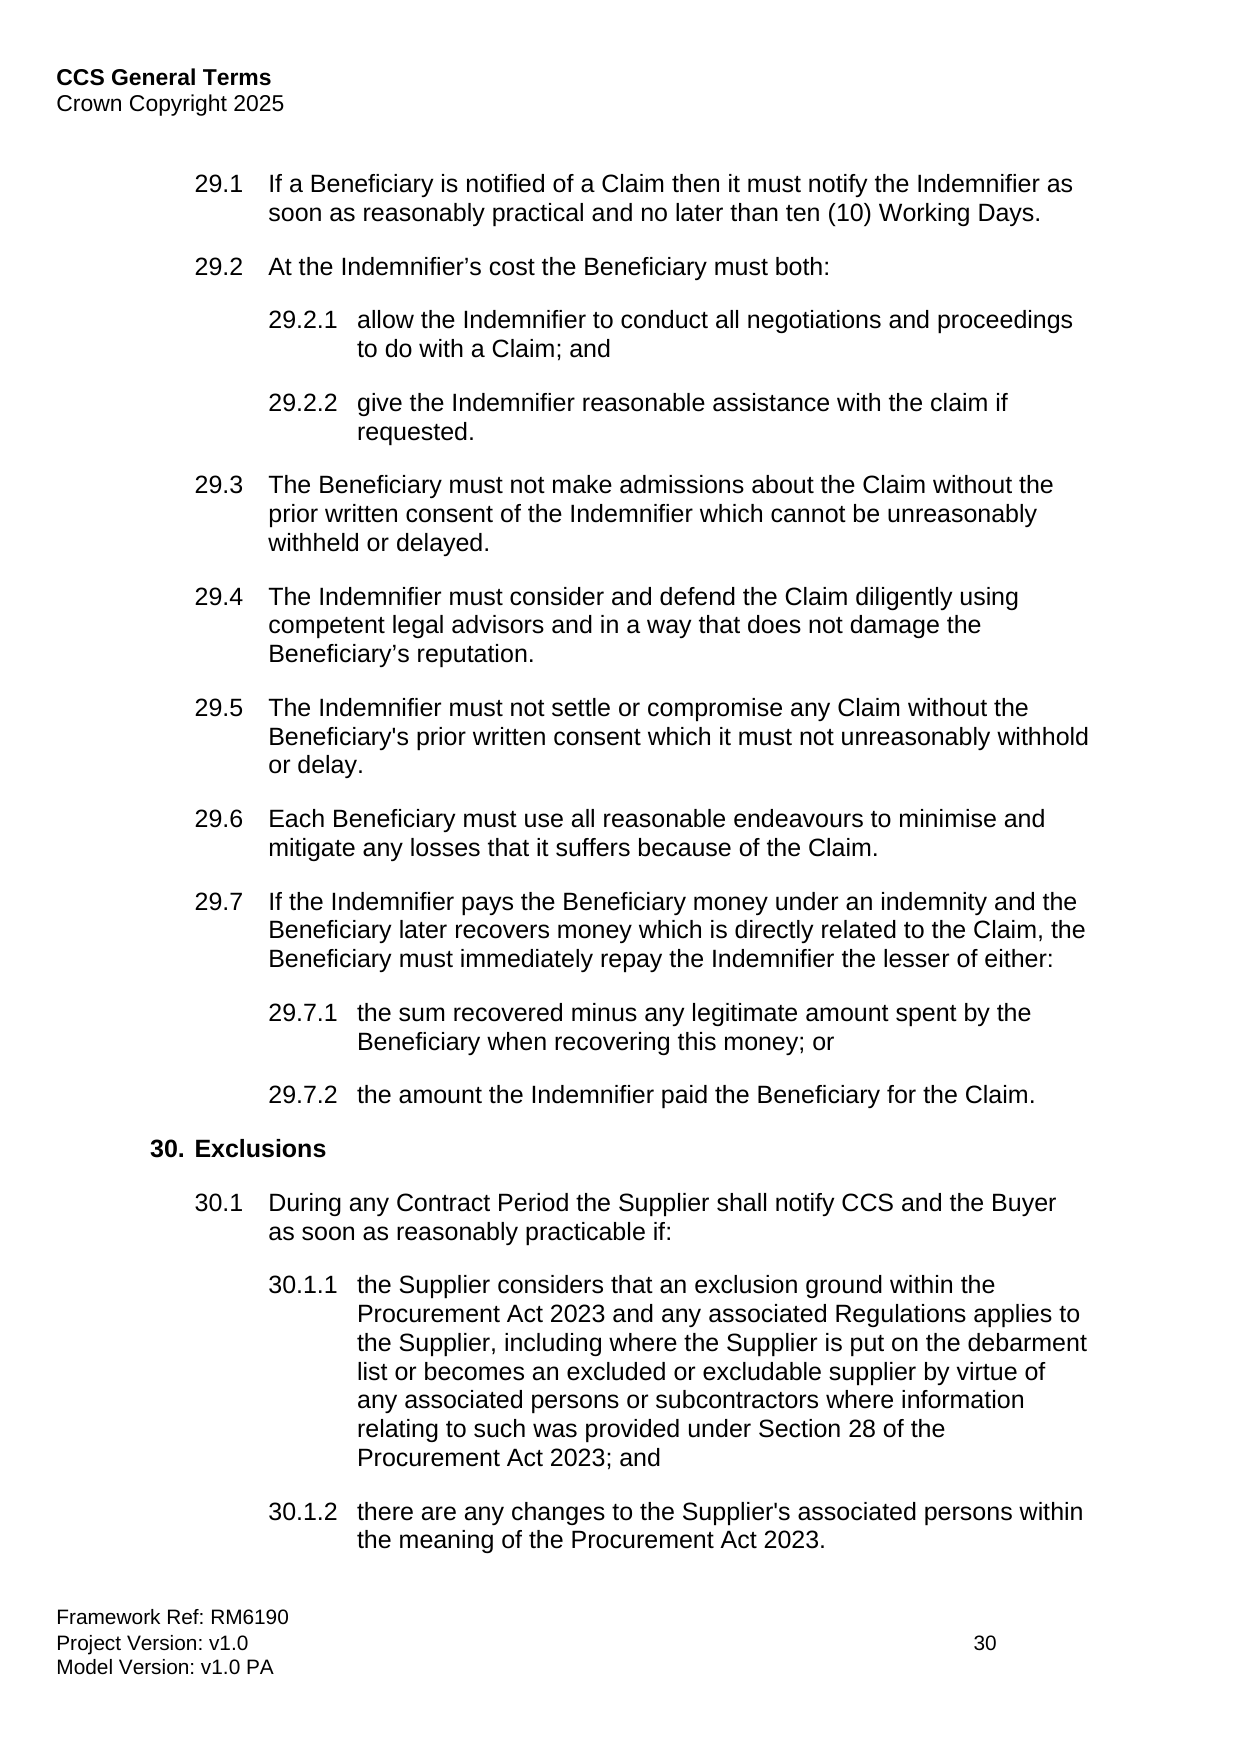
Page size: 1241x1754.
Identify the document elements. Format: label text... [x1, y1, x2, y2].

list If the Indemnifier pays the Beneficiary money under an indemnity and the Beneficiary later recovers money which is directly related to the Claim, the Beneficiary must immediately repay the Indemnifier the lesser of either: [194, 887, 1090, 973]
list allow the Indemnifier to conduct all negotiations and proceedings to do with a Claim; and [268, 306, 1090, 363]
list the amount the Indemnifier paid the Beneficiary for the Claim. [268, 1081, 1090, 1109]
list the sum recovered minus any legitimate amount spent by the Beneficiary when recovering this money; or [268, 998, 1090, 1056]
list give the Indemnifier reasonable assistance with the claim if requested. [268, 388, 1090, 446]
list The Beneficiary must not make admissions about the Claim without the prior written consent of the Indemnifier which cannot be unreasonably withheld or delayed. [194, 471, 1090, 557]
list If a Beneficiary is notified of a Claim then it must notify the Indemnifier as soon as reasonably practical and no later than ten (10) Working Days. [194, 169, 1090, 227]
list the Supplier considers that an exclusion ground within the Procurement Act 2023 and any associated Regulations applies to the Supplier, including where the Supplier is put on the debarment list or becomes an excluded or excludable supplier by virtue of any associated persons or subcontractors where information relating to such was provided under Section 28 of the Procurement Act 2023; and [268, 1271, 1090, 1472]
list The Indemnifier must not settle or compromise any Claim without the Beneficiary's prior written consent which it must not unreasonably withhold or delay. [194, 693, 1090, 779]
list Each Beneficiary must use all reasonable endeavours to minimise and mitigate any losses that it suffers because of the Claim. [194, 804, 1090, 862]
list there are any changes to the Supplier's associated persons within the meaning of the Procurement Act 2023. [268, 1497, 1090, 1554]
list At the Indemnifier’s cost the Beneficiary must both: [194, 252, 1090, 281]
list During any Contract Period the Supplier shall notify CCS and the Buyer as soon as reasonably practicable if: [194, 1188, 1090, 1246]
list Exclusions [150, 1134, 1090, 1163]
list The Indemnifier must consider and defend the Claim diligently using competent legal advisors and in a way that does not damage the Beneficiary’s reputation. [194, 582, 1090, 668]
